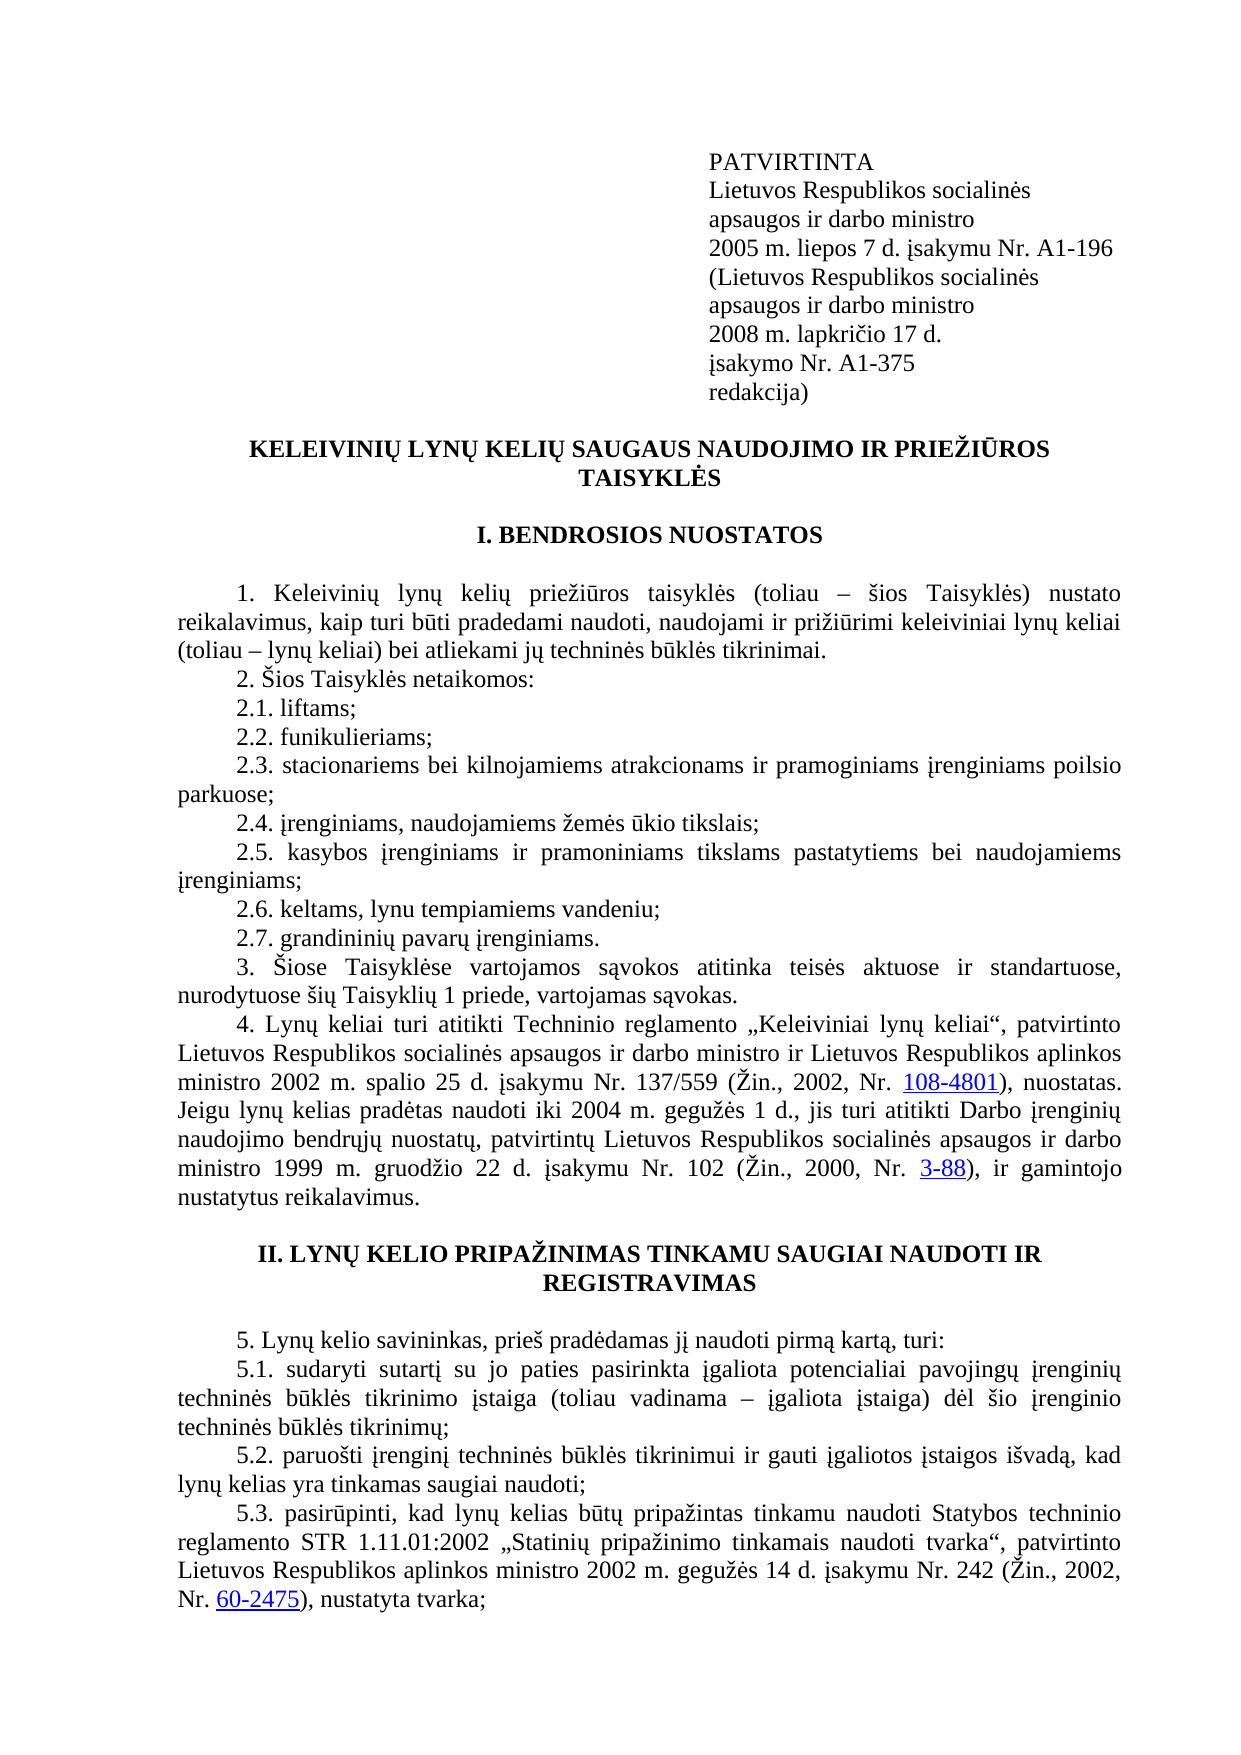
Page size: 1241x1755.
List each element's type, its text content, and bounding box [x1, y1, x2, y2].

text 1. Keleivinių lynų kelių priežiūros taisyklės (toliau – šios Taisyklės) nustato reikalavimus, kaip turi būti pradedami naudoti, naudojami ir prižiūrimi keleiviniai lynų keliai (toliau – lynų keliai) bei atliekami jų techninės būklės tikrinimai. [177, 578, 1122, 664]
text KELEIVINIŲ LYNŲ KELIŲ SAUGAUS NAUDOJIMO IR PRIEŽIŪROS TAISYKLĖS [177, 434, 1122, 492]
text 2005 m. liepos 7 d. įsakymu Nr. A1-196 [177, 233, 1122, 262]
text 2008 m. lapkričio 17 d. [177, 319, 1122, 348]
text 4. Lynų keliai turi atitikti Techninio reglamento „Keleiviniai lynų keliai“, patvirtinto Lietuvos Respublikos socialinės apsaugos ir darbo ministro ir Lietuvos Respublikos aplinkos ministro 2002 m. spalio 25 d. įsakymu Nr. 137/559 (Žin., 2002, Nr. 108-4801), nuostatas. Jeigu lynų kelias pradėtas naudoti iki 2004 m. gegužės 1 d., jis turi atitikti Darbo įrenginių naudojimo bendrųjų nuostatų, patvirtintų Lietuvos Respublikos socialinės apsaugos ir darbo ministro 1999 m. gruodžio 22 d. įsakymu Nr. 102 (Žin., 2000, Nr. 3-88), ir gamintojo nustatytus reikalavimus. [177, 1009, 1122, 1211]
text redakcija) [177, 377, 1122, 406]
text (Lietuvos Respublikos socialinės [177, 262, 1122, 291]
text 2.1. liftams; [177, 693, 1122, 722]
text 2.4. įrenginiams, naudojamiems žemės ūkio tikslais; [177, 808, 1122, 837]
text apsaugos ir darbo ministro [177, 204, 1122, 233]
text apsaugos ir darbo ministro [177, 291, 1122, 319]
text 2. Šios Taisyklės netaikomos: [177, 664, 1122, 693]
text 2.3. stacionariems bei kilnojamiems atrakcionams ir pramoginiams įrenginiams poilsio parkuose; [177, 751, 1122, 808]
text Lietuvos Respublikos socialinės [177, 176, 1122, 204]
text 2.2. funikulieriams; [177, 722, 1122, 751]
text 5.2. paruošti įrenginį techninės būklės tikrinimui ir gauti įgaliotos įstaigos išvadą, kad lynų kelias yra tinkamas saugiai naudoti; [177, 1441, 1122, 1498]
text įsakymo Nr. A1-375 [177, 348, 1122, 377]
text II. LYNŲ KELIO PRIPAŽINIMAS TINKAMU SAUGIAI NAUDOTI IR REGISTRAVIMAS [177, 1239, 1122, 1297]
text 5.1. sudaryti sutartį su jo paties pasirinkta įgaliota potencialiai pavojingų įrenginių techninės būklės tikrinimo įstaiga (toliau vadinama – įgaliota įstaiga) dėl šio įrenginio techninės būklės tikrinimų; [177, 1354, 1122, 1441]
text I. BENDROSIOS NUOSTATOS [177, 521, 1122, 549]
text 3. Šiose Taisyklėse vartojamos sąvokos atitinka teisės aktuose ir standartuose, nurodytuose šių Taisyklių 1 priede, vartojamas sąvokas. [177, 952, 1122, 1009]
text 2.7. grandininių pavarų įrenginiams. [177, 923, 1122, 952]
text 2.5. kasybos įrenginiams ir pramoniniams tikslams pastatytiems bei naudojamiems įrenginiams; [177, 837, 1122, 894]
text PATVIRTINTA [177, 147, 1122, 176]
text 2.6. keltams, lynu tempiamiems vandeniu; [177, 894, 1122, 923]
text 5. Lynų kelio savininkas, prieš pradėdamas jį naudoti pirmą kartą, turi: [177, 1326, 1122, 1354]
text 5.3. pasirūpinti, kad lynų kelias būtų pripažintas tinkamu naudoti Statybos techninio reglamento STR 1.11.01:2002 „Statinių pripažinimo tinkamais naudoti tvarka“, patvirtinto Lietuvos Respublikos aplinkos ministro 2002 m. gegužės 14 d. įsakymu Nr. 242 (Žin., 2002, Nr. 60-2475), nustatyta tvarka; [177, 1498, 1122, 1613]
